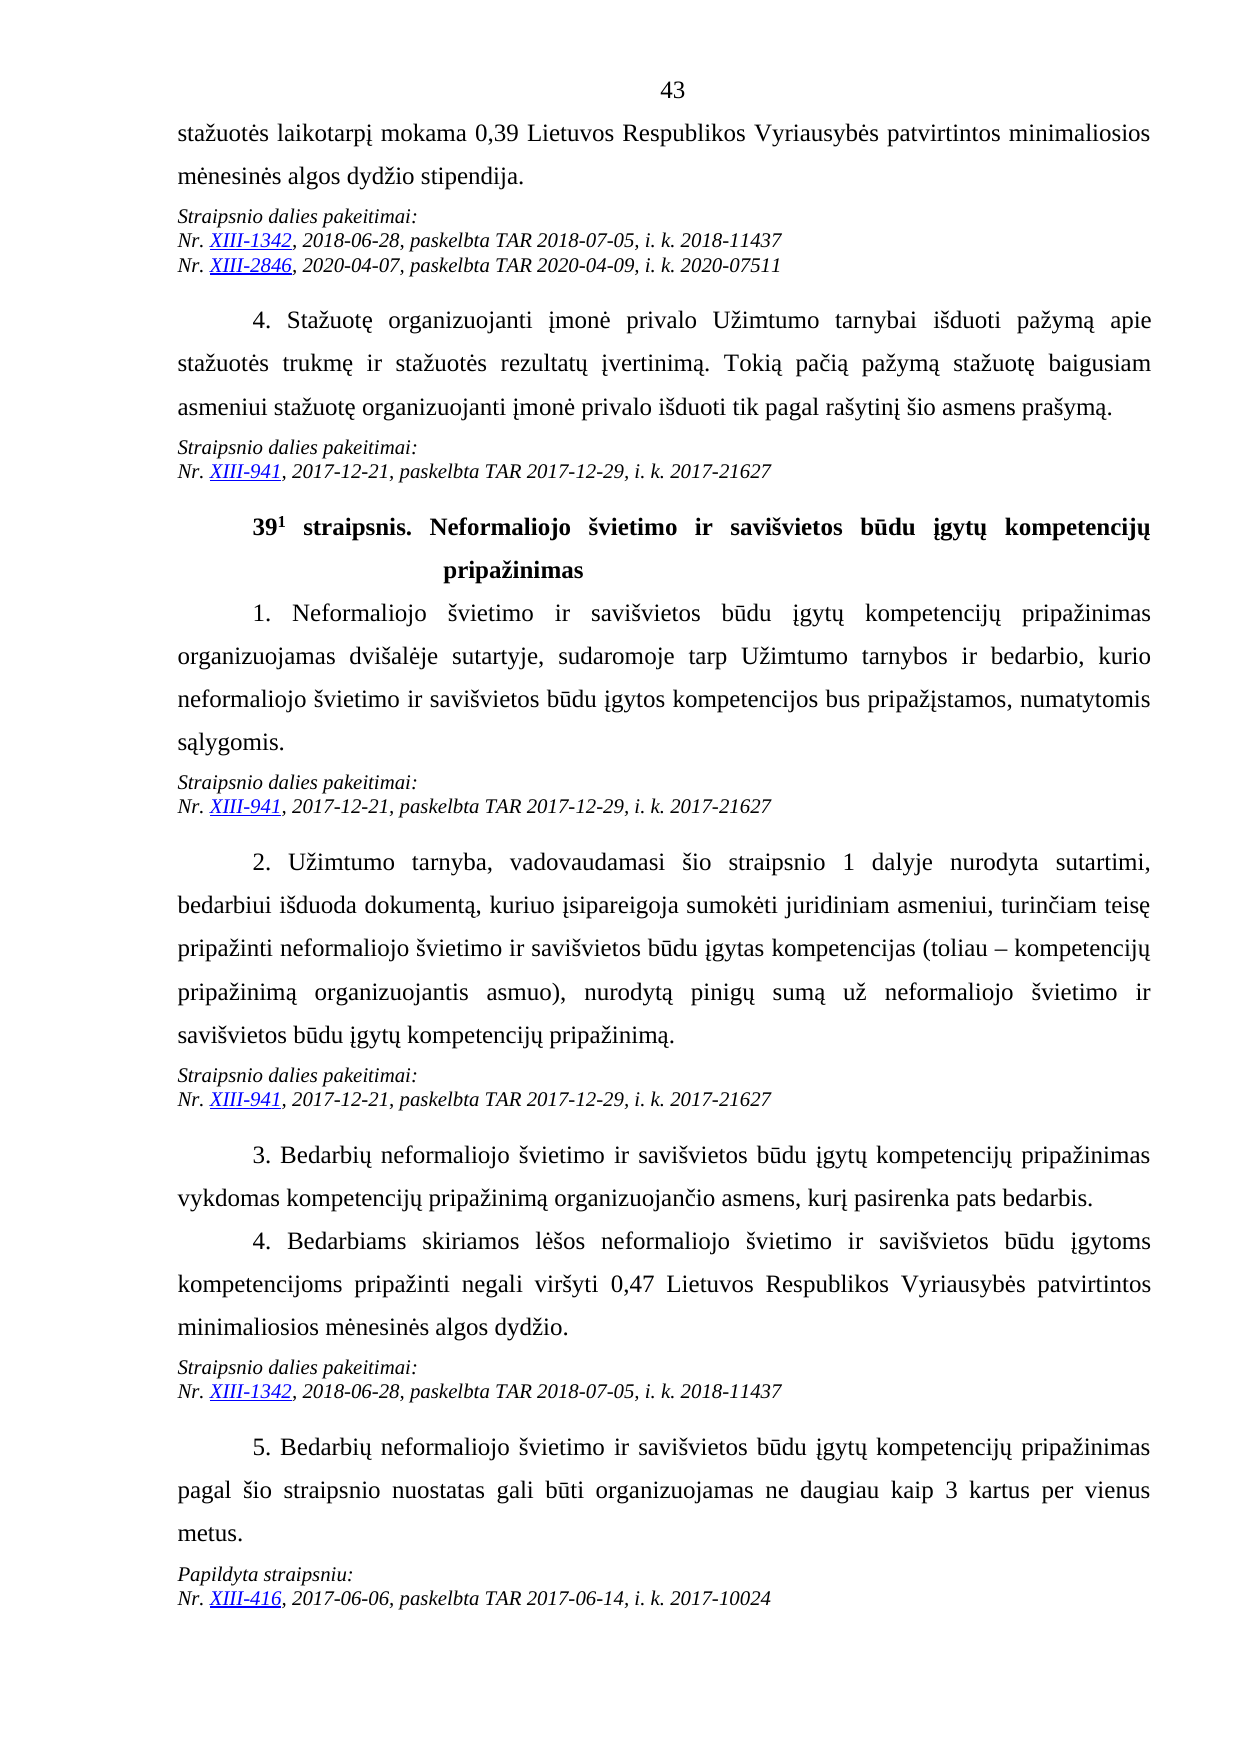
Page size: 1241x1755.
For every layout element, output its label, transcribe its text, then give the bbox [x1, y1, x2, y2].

text Straipsnio dalies pakeitimai: [177, 1063, 1152, 1087]
text 4. Stažuotę organizuojanti įmonė privalo Užimtumo tarnybai išduoti pažymą apie stažuotės trukmę ir stažuotės rezultatų įvertinimą. Tokią pačią pažymą stažuotę baigusiam asmeniui stažuotę organizuojanti įmonė privalo išduoti tik pagal rašytinį šio asmens prašymą. [177, 305, 1152, 420]
text Nr. XIII-1342, 2018-06-28, paskelbta TAR 2018-07-05, i. k. 2018-11437 [177, 1379, 1152, 1403]
text Straipsnio dalies pakeitimai: [177, 1355, 1152, 1379]
text 5. Bedarbių neformaliojo švietimo ir savišvietos būdu įgytų kompetencijų pripažinimas pagal šio straipsnio nuostatas gali būti organizuojamas ne daugiau kaip 3 kartus per vienus metus. [177, 1432, 1152, 1547]
text Nr. XIII-941, 2017-12-21, paskelbta TAR 2017-12-29, i. k. 2017-21627 [177, 1087, 1152, 1111]
text Straipsnio dalies pakeitimai: [177, 435, 1152, 459]
text 3. Bedarbių neformaliojo švietimo ir savišvietos būdu įgytų kompetencijų pripažinimas vykdomas kompetencijų pripažinimą organizuojančio asmens, kurį pasirenka pats bedarbis. [177, 1140, 1152, 1212]
text 4. Bedarbiams skiriamos lėšos neformaliojo švietimo ir savišvietos būdu įgytoms kompetencijoms pripažinti negali viršyti 0,47 Lietuvos Respublikos Vyriausybės patvirtintos minimaliosios mėnesinės algos dydžio. [177, 1226, 1152, 1341]
text Nr. XIII-941, 2017-12-21, paskelbta TAR 2017-12-29, i. k. 2017-21627 [177, 794, 1152, 818]
text stažuotės laikotarpį mokama 0,39 Lietuvos Respublikos Vyriausybės patvirtintos minimaliosios mėnesinės algos dydžio stipendija. [177, 118, 1152, 190]
text Nr. XIII-1342, 2018-06-28, paskelbta TAR 2018-07-05, i. k. 2018-11437 [177, 228, 1152, 252]
text 2. Užimtumo tarnyba, vadovaudamasi šio straipsnio 1 dalyje nurodyta sutartimi, bedarbiui išduoda dokumentą, kuriuo įsipareigoja sumokėti juridiniam asmeniui, turinčiam teisę pripažinti neformaliojo švietimo ir savišvietos būdu įgytas kompetencijas (toliau – kompetencijų pripažinimą organizuojantis asmuo), nurodytą pinigų sumą už neformaliojo švietimo ir savišvietos būdu įgytų kompetencijų pripažinimą. [177, 847, 1152, 1048]
text 1. Neformaliojo švietimo ir savišvietos būdu įgytų kompetencijų pripažinimas organizuojamas dvišalėje sutartyje, sudaromoje tarp Užimtumo tarnybos ir bedarbio, kurio neformaliojo švietimo ir savišvietos būdu įgytos kompetencijos bus pripažįstamos, numatytomis sąlygomis. [177, 598, 1152, 756]
text 391 straipsnis. Neformaliojo švietimo ir savišvietos būdu įgytų kompetencijų pripažinimas [252, 512, 1152, 583]
text Nr. XIII-2846, 2020-04-07, paskelbta TAR 2020-04-09, i. k. 2020-07511 [177, 252, 1152, 277]
text Straipsnio dalies pakeitimai: [177, 770, 1152, 794]
text Papildyta straipsniu: [177, 1562, 1152, 1586]
text Nr. XIII-941, 2017-12-21, paskelbta TAR 2017-12-29, i. k. 2017-21627 [177, 459, 1152, 483]
text Straipsnio dalies pakeitimai: [177, 204, 1152, 228]
text Nr. XIII-416, 2017-06-06, paskelbta TAR 2017-06-14, i. k. 2017-10024 [177, 1586, 1152, 1610]
